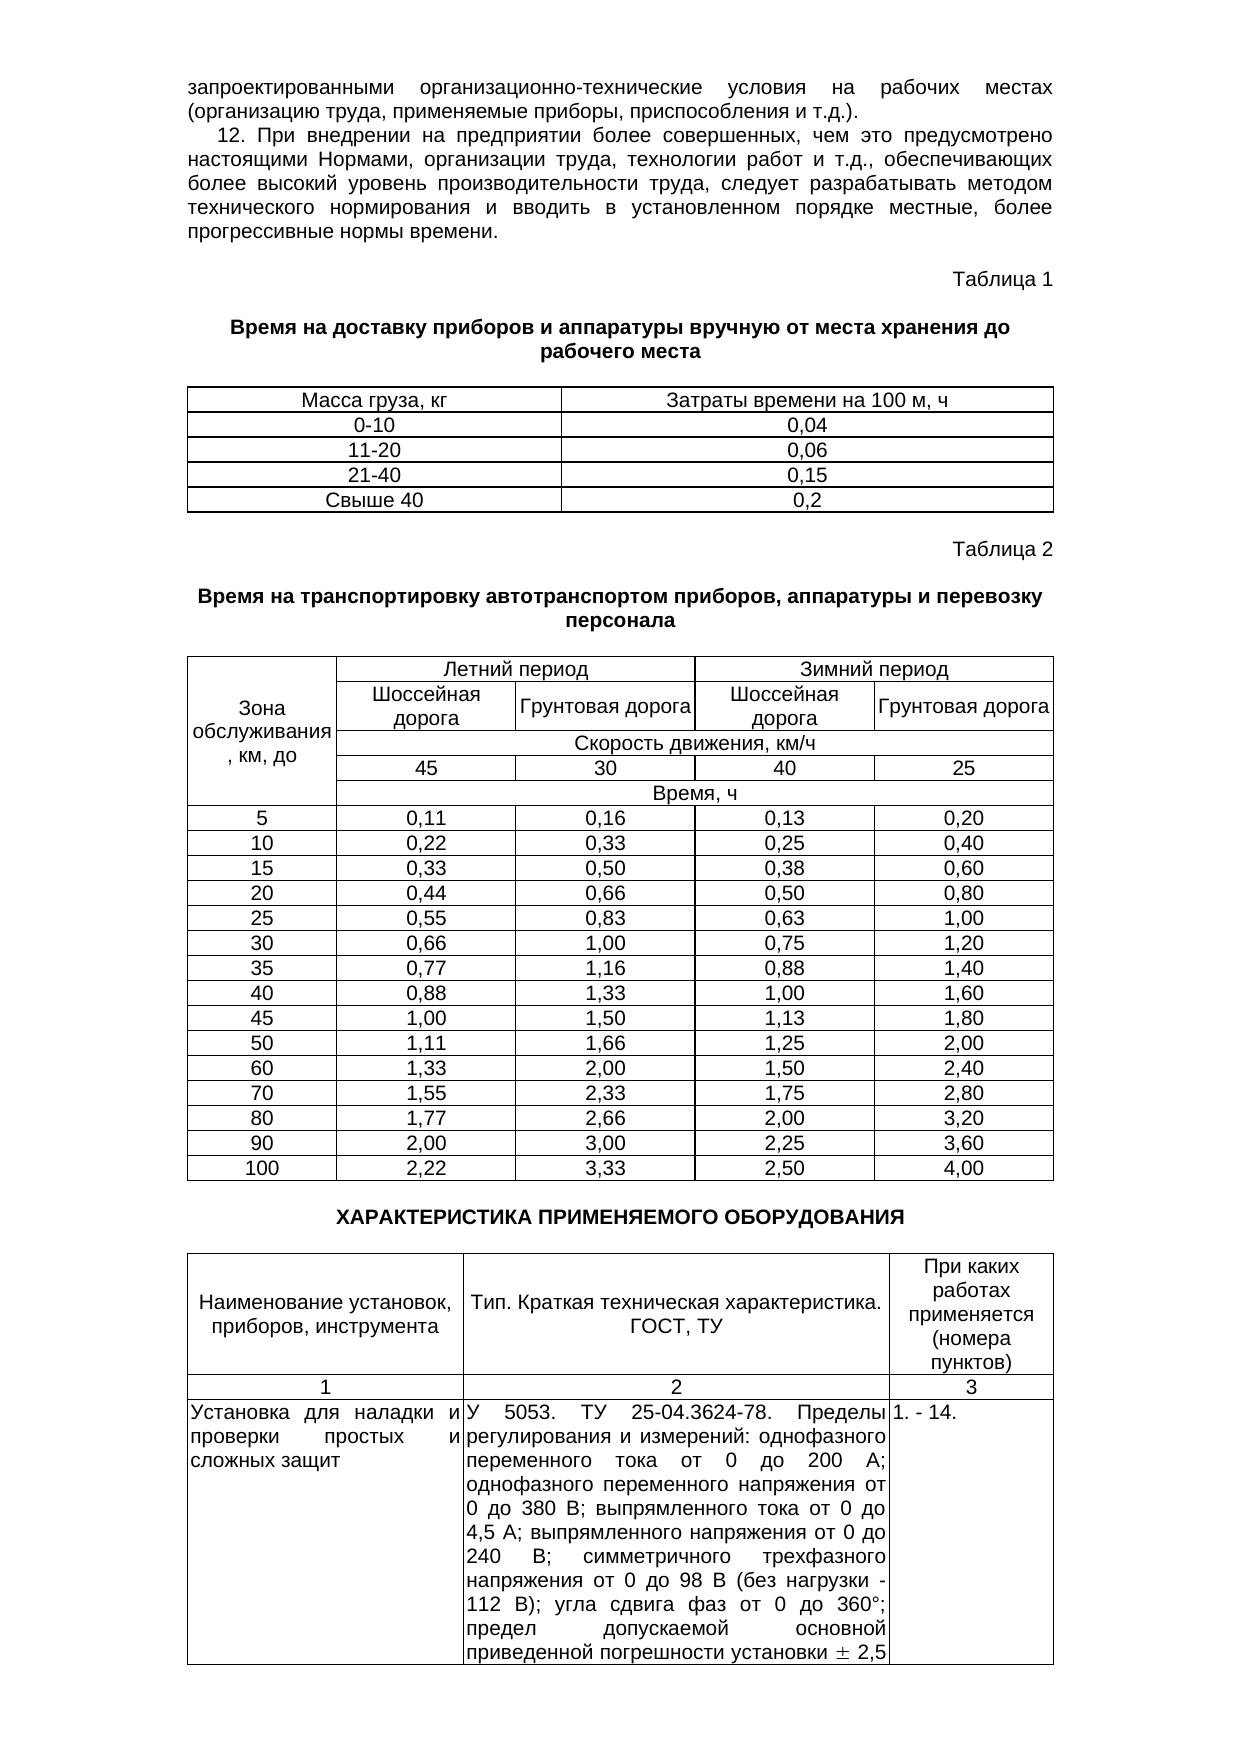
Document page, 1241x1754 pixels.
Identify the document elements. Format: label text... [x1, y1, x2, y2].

table_cell 70 [188, 1081, 336, 1105]
table_cell 1,40 [875, 956, 1053, 980]
table_cell Установка для наладки и проверки простых и сложных защит [188, 1400, 463, 1664]
table_cell 5 [188, 806, 336, 830]
text запроектированными организационно-технические условия на рабочих местах (организацию труда, применяемые приборы, приспособления и т.д.). [187, 75, 1053, 123]
table_cell 2,80 [875, 1081, 1053, 1105]
table_cell 45 [188, 1006, 336, 1030]
table_cell 0,13 [696, 806, 874, 830]
table_cell 4,00 [875, 1156, 1053, 1180]
table_cell 0,66 [337, 931, 515, 955]
table_cell 30 [516, 756, 694, 780]
table_cell 80 [188, 1106, 336, 1130]
table_cell Шоссейная дорога [696, 682, 874, 730]
table_cell 2,50 [696, 1156, 874, 1180]
table_cell У 5053. ТУ 25-04.3624-78. Пределы регулирования и измерений: однофазного переменного тока от 0 до 200 А; однофазного переменного напряжения от 0 до 380 В; выпрямленного тока от 0 до 4,5 А; выпрямленного напряжения от 0 до 240 В; симметричного трехфазного напряжения от 0 до 98 В (без нагрузки - 112 В); угла сдвига фаз от 0 до 360°; предел допускаемой основной приведенной погрешности установки  2,5 [464, 1400, 889, 1664]
table_cell Грунтовая дорога [516, 682, 694, 730]
table_cell 0,50 [516, 856, 694, 880]
table_cell 15 [188, 856, 336, 880]
table_cell 11-20 [188, 438, 561, 461]
table_cell 2,40 [875, 1056, 1053, 1080]
text Таблица 2 [187, 536, 1053, 560]
table_cell 0,88 [696, 956, 874, 980]
table_cell 2,22 [337, 1156, 515, 1180]
table_cell 1. - 14. [890, 1400, 1053, 1664]
text 12. При внедрении на предприятии более совершенных, чем это предусмотрено настоящими Нормами, организации труда, технологии работ и т.д., обеспечивающих более высокий уровень производительности труда, следует разрабатывать методом технического нормирования и вводить в установленном порядке местные, более прогрессивные нормы времени. [187, 123, 1053, 243]
table_cell 0,40 [875, 831, 1053, 855]
table_cell 1,33 [516, 981, 694, 1005]
table_cell 50 [188, 1031, 336, 1055]
table_header Летний период [337, 657, 694, 681]
table_cell Скорость движения, км/ч [337, 731, 1053, 755]
text Время на доставку приборов и аппаратуры вручную от места хранения до рабочего места [187, 314, 1053, 362]
table_cell 0,83 [516, 906, 694, 930]
table_cell 2,66 [516, 1106, 694, 1130]
table_cell 0,04 [562, 413, 1053, 436]
table_cell 2,00 [875, 1031, 1053, 1055]
table_cell 21-40 [188, 463, 561, 486]
table_cell 1,55 [337, 1081, 515, 1105]
table_cell 0,55 [337, 906, 515, 930]
table_cell 1,00 [696, 981, 874, 1005]
table_cell 2,00 [337, 1131, 515, 1155]
table_cell 10 [188, 831, 336, 855]
table_cell 3,60 [875, 1131, 1053, 1155]
table_cell 0,66 [516, 881, 694, 905]
table_cell 2,00 [516, 1056, 694, 1080]
table_cell 1,50 [516, 1006, 694, 1030]
table_cell 3,33 [516, 1156, 694, 1180]
table_cell 0-10 [188, 413, 561, 436]
table_cell 0,15 [562, 463, 1053, 486]
table_cell 1,00 [337, 1006, 515, 1030]
table_cell 0,50 [696, 881, 874, 905]
table_cell 2,00 [696, 1106, 874, 1130]
table_cell 1,50 [696, 1056, 874, 1080]
table_cell 1,25 [696, 1031, 874, 1055]
table_cell 40 [696, 756, 874, 780]
table_cell 0,88 [337, 981, 515, 1005]
table_cell 25 [188, 906, 336, 930]
table_cell 3 [890, 1375, 1053, 1399]
table_cell 1,20 [875, 931, 1053, 955]
table_cell 1,75 [696, 1081, 874, 1105]
table_cell 25 [875, 756, 1053, 780]
table_header Тип. Краткая техническая характеристика. ГОСТ, ТУ [464, 1254, 889, 1374]
table_cell 100 [188, 1156, 336, 1180]
table_cell 1,66 [516, 1031, 694, 1055]
table_cell Шоссейная дорога [337, 682, 515, 730]
table_cell 3,00 [516, 1131, 694, 1155]
table_header Затраты времени на 100 м, ч [562, 388, 1053, 411]
table_header Зона обслуживания, км, до [188, 657, 336, 805]
table_header Масса груза, кг [188, 388, 561, 411]
table_cell 40 [188, 981, 336, 1005]
table_cell 0,75 [696, 931, 874, 955]
table_cell 20 [188, 881, 336, 905]
table_cell 1,00 [516, 931, 694, 955]
table_header Наименование установок, приборов, инструмента [188, 1254, 463, 1374]
table_cell 1,60 [875, 981, 1053, 1005]
table_cell 2,25 [696, 1131, 874, 1155]
table_cell 0,16 [516, 806, 694, 830]
table_cell 3,20 [875, 1106, 1053, 1130]
table_header Зимний период [696, 657, 1053, 681]
table_cell 1,16 [516, 956, 694, 980]
table_cell 0,38 [696, 856, 874, 880]
table_cell 0,33 [516, 831, 694, 855]
table_cell Свыше 40 [188, 488, 561, 511]
table_cell Грунтовая дорога [875, 682, 1053, 730]
table_cell 1,11 [337, 1031, 515, 1055]
table_cell 0,63 [696, 906, 874, 930]
table_header При каких работах применяется (номера пунктов) [890, 1254, 1053, 1374]
table_cell 1,00 [875, 906, 1053, 930]
table_cell 0,22 [337, 831, 515, 855]
table_cell 0,2 [562, 488, 1053, 511]
text Таблица 1 [187, 267, 1053, 291]
table_cell 1,80 [875, 1006, 1053, 1030]
table_cell 1,33 [337, 1056, 515, 1080]
table_cell 0,20 [875, 806, 1053, 830]
table_cell 2,33 [516, 1081, 694, 1105]
table_cell 2 [464, 1375, 889, 1399]
table_cell 30 [188, 931, 336, 955]
table_cell 1,13 [696, 1006, 874, 1030]
table_cell 60 [188, 1056, 336, 1080]
table_cell 0,44 [337, 881, 515, 905]
table_cell 0,33 [337, 856, 515, 880]
table_cell 0,06 [562, 438, 1053, 461]
text ХАРАКТЕРИСТИКА ПРИМЕНЯЕМОГО ОБОРУДОВАНИЯ [187, 1205, 1053, 1229]
table_cell 35 [188, 956, 336, 980]
table_cell 1 [188, 1375, 463, 1399]
table_cell 0,25 [696, 831, 874, 855]
table_cell 0,77 [337, 956, 515, 980]
table_cell 0,11 [337, 806, 515, 830]
table_cell 0,60 [875, 856, 1053, 880]
text Время на транспортировку автотранспортом приборов, аппаратуры и перевозку персонала [187, 584, 1053, 632]
table_cell 90 [188, 1131, 336, 1155]
table_cell 0,80 [875, 881, 1053, 905]
table_cell 1,77 [337, 1106, 515, 1130]
table_cell 45 [337, 756, 515, 780]
table_cell Время, ч [337, 781, 1053, 805]
